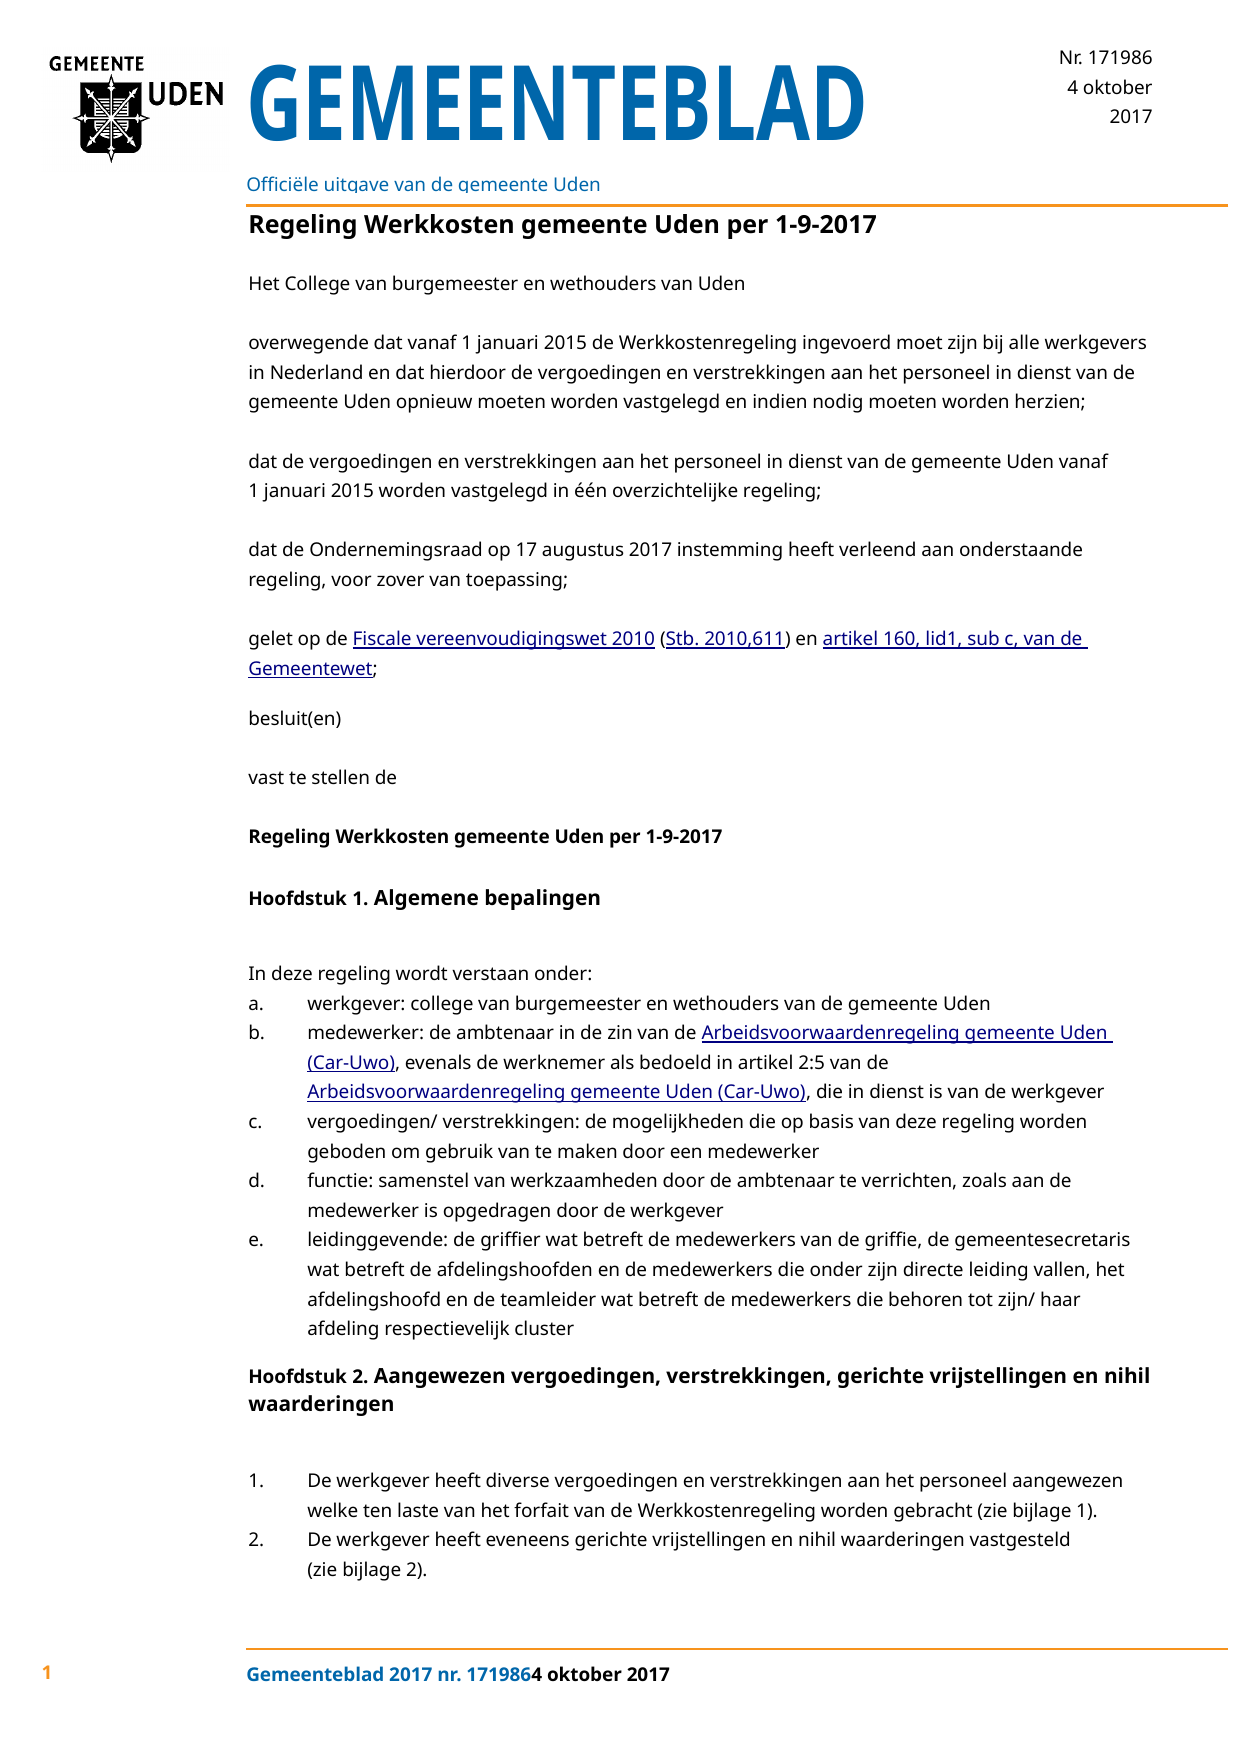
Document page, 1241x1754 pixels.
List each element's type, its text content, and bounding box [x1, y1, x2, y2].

list functie: samenstel van werkzaamheden door de ambtenaar te verrichten, zoals aan de medewerker is opgedragen door de werkgever [248, 1167, 1152, 1223]
list werkgever: college van burgemeester en wethouders van de gemeente Uden [248, 990, 1152, 1016]
text Hoofdstuk 1. Algemene bepalingen [248, 883, 1152, 911]
text Regeling Werkkosten gemeente Uden per 1-9-2017 [248, 823, 1152, 849]
text dat de Ondernemingsraad op 17 augustus 2017 instemming heeft verleend aan onderstaande regeling, voor zover van toepassing; [248, 537, 1152, 592]
list De werkgever heeft diverse vergoedingen en verstrekkingen aan het personeel aangewezen welke ten laste van het forfait van de Werkkostenregeling worden gebracht (zie bijlage 1). [248, 1467, 1152, 1522]
picture [41, 47, 231, 172]
list De werkgever heeft eveneens gerichte vrijstellingen en nihil waarderingen vastgesteld (zie bijlage 2). [248, 1526, 1152, 1582]
text Hoofdstuk 2. Aangewezen vergoedingen, verstrekkingen, gerichte vrijstellingen en nihil waarderingen [248, 1361, 1152, 1418]
text In deze regeling wordt verstaan onder: [248, 960, 1152, 986]
text Regeling Werkkosten gemeente Uden per 1-9-2017 [248, 207, 1152, 241]
text dat de vergoedingen en verstrekkingen aan het personeel in dienst van de gemeente Uden vanaf 1 januari 2015 worden vastgelegd in één overzichtelijke regeling; [248, 448, 1152, 503]
text overwegende dat vanaf 1 januari 2015 de Werkkostenregeling ingevoerd moet zijn bij alle werkgevers in Nederland en dat hierdoor de vergoedingen en verstrekkingen aan het personeel in dienst van de gemeente Uden opnieuw moeten worden vastgelegd en indien nodig moeten worden herzien; [248, 329, 1152, 414]
list leidinggevende: de griffier wat betreft de medewerkers van de griffie, de gemeentesecretaris wat betreft de afdelingshoofden en de medewerkers die onder zijn directe leiding vallen, het afdelingshoofd en de teamleider wat betreft de medewerkers die behoren tot zijn/ haar afdeling respectievelijk cluster [248, 1227, 1152, 1341]
list vergoedingen/ verstrekkingen: de mogelijkheden die op basis van deze regeling worden geboden om gebruik van te maken door een medewerker [248, 1108, 1152, 1164]
text vast te stellen de [248, 764, 1152, 790]
text besluit(en) [248, 705, 1152, 731]
text Het College van burgemeester en wethouders van Uden [248, 270, 1152, 296]
list medewerker: de ambtenaar in de zin van de Arbeidsvoorwaardenregeling gemeente Uden (Car-Uwo), evenals de werknemer als bedoeld in artikel 2:5 van de Arbeidsvoorwaardenregeling gemeente Uden (Car-Uwo), die in dienst is van de werkgever [248, 1019, 1152, 1104]
text gelet op de Fiscale vereenvoudigingswet 2010 (Stb. 2010,611) en artikel 160, lid1, sub c, van de Gemeentewet; [248, 625, 1152, 681]
